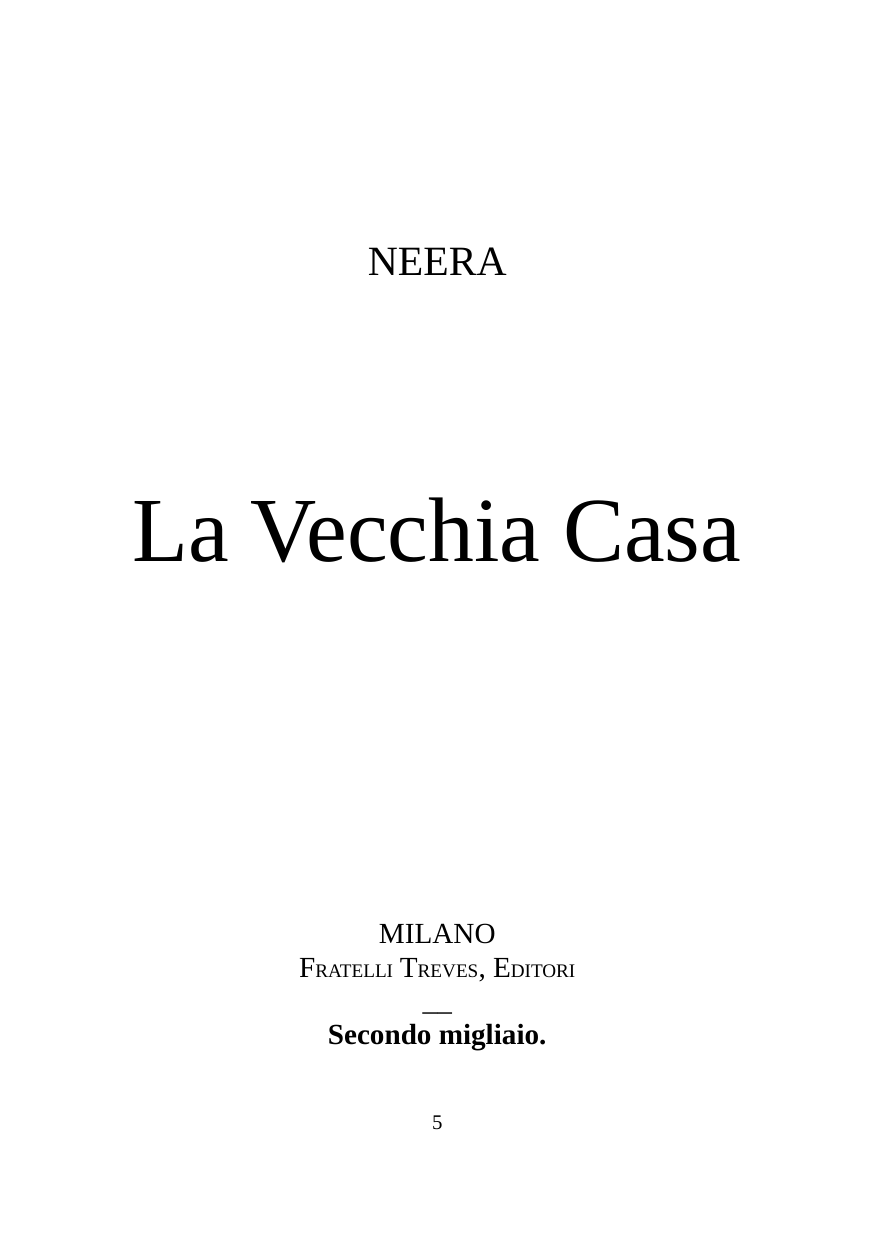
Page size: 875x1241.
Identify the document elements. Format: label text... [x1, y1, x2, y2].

text Secondo migliaio. [106, 1017, 768, 1051]
text NEERA [106, 236, 768, 284]
text MILANO [106, 916, 768, 950]
text Fratelli Treves, Editori [106, 950, 768, 983]
text __ [106, 983, 768, 1017]
text La Vecchia Casa [106, 476, 768, 581]
